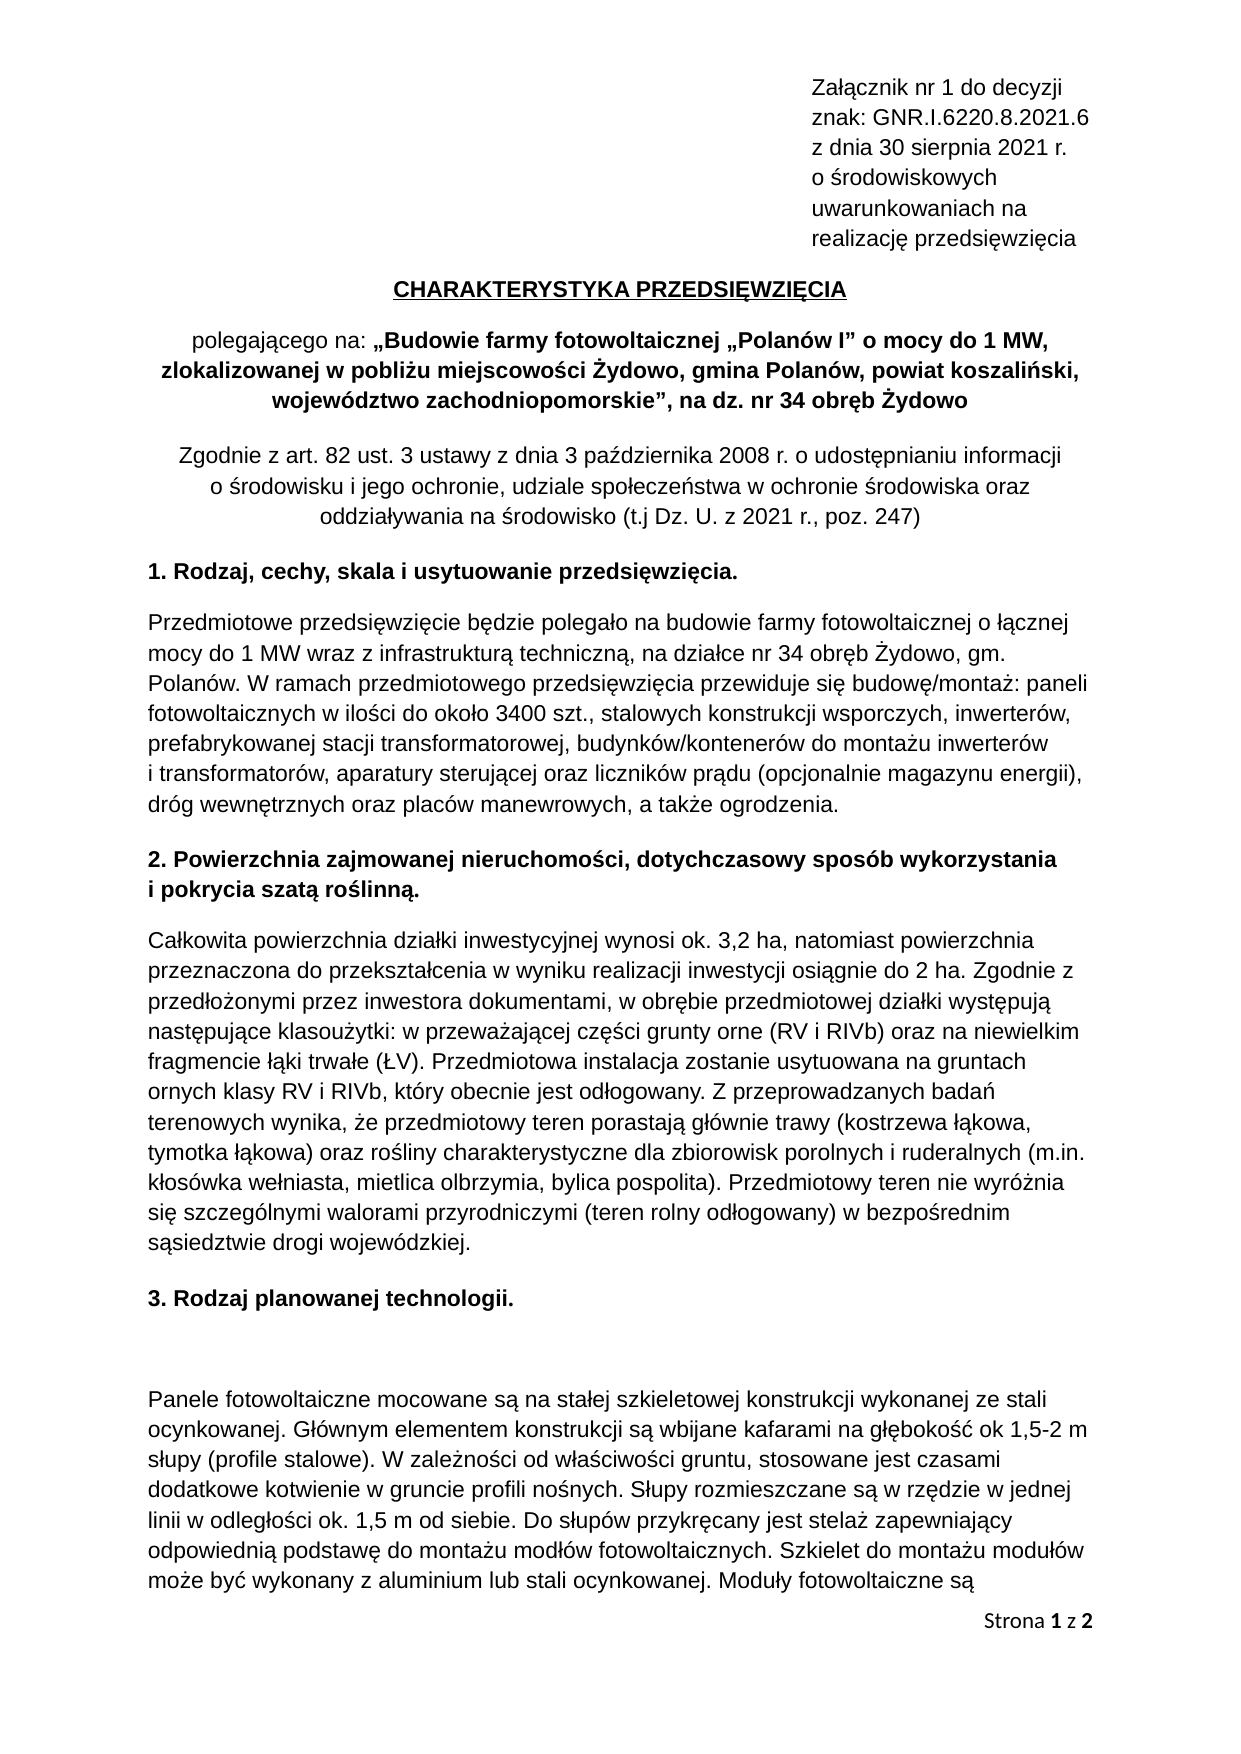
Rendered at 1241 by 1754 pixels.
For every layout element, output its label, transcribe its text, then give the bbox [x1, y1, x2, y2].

text 1. Rodzaj, cechy, skala i usytuowanie przedsięwzięcia. [148, 558, 1093, 584]
text polegającego na: „Budowie farmy fotowoltaicznej „Polanów I” o mocy do 1 MW, zlokalizowanej w pobliżu miejscowości Żydowo, gmina Polanów, powiat koszaliński, województwo zachodniopomorskie”, na dz. nr 34 obręb Żydowo [148, 327, 1093, 414]
text Zgodnie z art. 82 ust. 3 ustawy z dnia 3 października 2008 r. o udostępnianiu informacji o środowisku i jego ochronie, udziale społeczeństwa w ochronie środowiska oraz oddziaływania na środowisko (t.j Dz. U. z 2021 r., poz. 247) [148, 442, 1093, 529]
text Załącznik nr 1 do decyzji znak: GNR.I.6220.8.2021.6 z dnia 30 sierpnia 2021 r. o środowiskowych uwarunkowaniach na realizację przedsięwzięcia [811, 74, 1093, 251]
text CHARAKTERYSTYKA PRZEDSIĘWZIĘCIA [148, 276, 1093, 302]
text 2. Powierzchnia zajmowanej nieruchomości, dotychczasowy sposób wykorzystania i pokrycia szatą roślinną. [148, 846, 1093, 902]
text Panele fotowoltaiczne mocowane są na stałej szkieletowej konstrukcji wykonanej ze stali ocynkowanej. Głównym elementem konstrukcji są wbijane kafarami na głębokość ok 1,5-2 m słupy (profile stalowe). W zależności od właściwości gruntu, stosowane jest czasami dodatkowe kotwienie w gruncie profili nośnych. Słupy rozmieszczane są w rzędzie w jednej linii w odległości ok. 1,5 m od siebie. Do słupów przykręcany jest stelaż zapewniający odpowiednią podstawę do montażu modłów fotowoltaicznych. Szkielet do montażu modułów może być wykonany z aluminium lub stali ocynkowanej. Moduły fotowoltaiczne są [148, 1386, 1093, 1593]
text 3. Rodzaj planowanej technologii. [148, 1284, 1093, 1311]
text Przedmiotowe przedsięwzięcie będzie polegało na budowie farmy fotowoltaicznej o łącznej mocy do 1 MW wraz z infrastrukturą techniczną, na działce nr 34 obręb Żydowo, gm. Polanów. W ramach przedmiotowego przedsięwzięcia przewiduje się budowę/montaż: paneli fotowoltaicznych w ilości do około 3400 szt., stalowych konstrukcji wsporczych, inwerterów, prefabrykowanej stacji transformatorowej, budynków/kontenerów do montażu inwerterów i transformatorów, aparatury sterującej oraz liczników prądu (opcjonalnie magazynu energii), dróg wewnętrznych oraz placów manewrowych, a także ogrodzenia. [148, 609, 1093, 817]
text Całkowita powierzchnia działki inwestycyjnej wynosi ok. 3,2 ha, natomiast powierzchnia przeznaczona do przekształcenia w wyniku realizacji inwestycji osiągnie do 2 ha. Zgodnie z przedłożonymi przez inwestora dokumentami, w obrębie przedmiotowej działki występują następujące klasoużytki: w przeważającej części grunty orne (RV i RIVb) oraz na niewielkim fragmencie łąki trwałe (ŁV). Przedmiotowa instalacja zostanie usytuowana na gruntach ornych klasy RV i RIVb, który obecnie jest odłogowany. Z przeprowadzanych badań terenowych wynika, że przedmiotowy teren porastają głównie trawy (kostrzewa łąkowa, tymotka łąkowa) oraz rośliny charakterystyczne dla zbiorowisk porolnych i ruderalnych (m.in. kłosówka wełniasta, mietlica olbrzymia, bylica pospolita). Przedmiotowy teren nie wyróżnia się szczególnymi walorami przyrodniczymi (teren rolny odłogowany) w bezpośrednim sąsiedztwie drogi wojewódzkiej. [148, 927, 1093, 1256]
